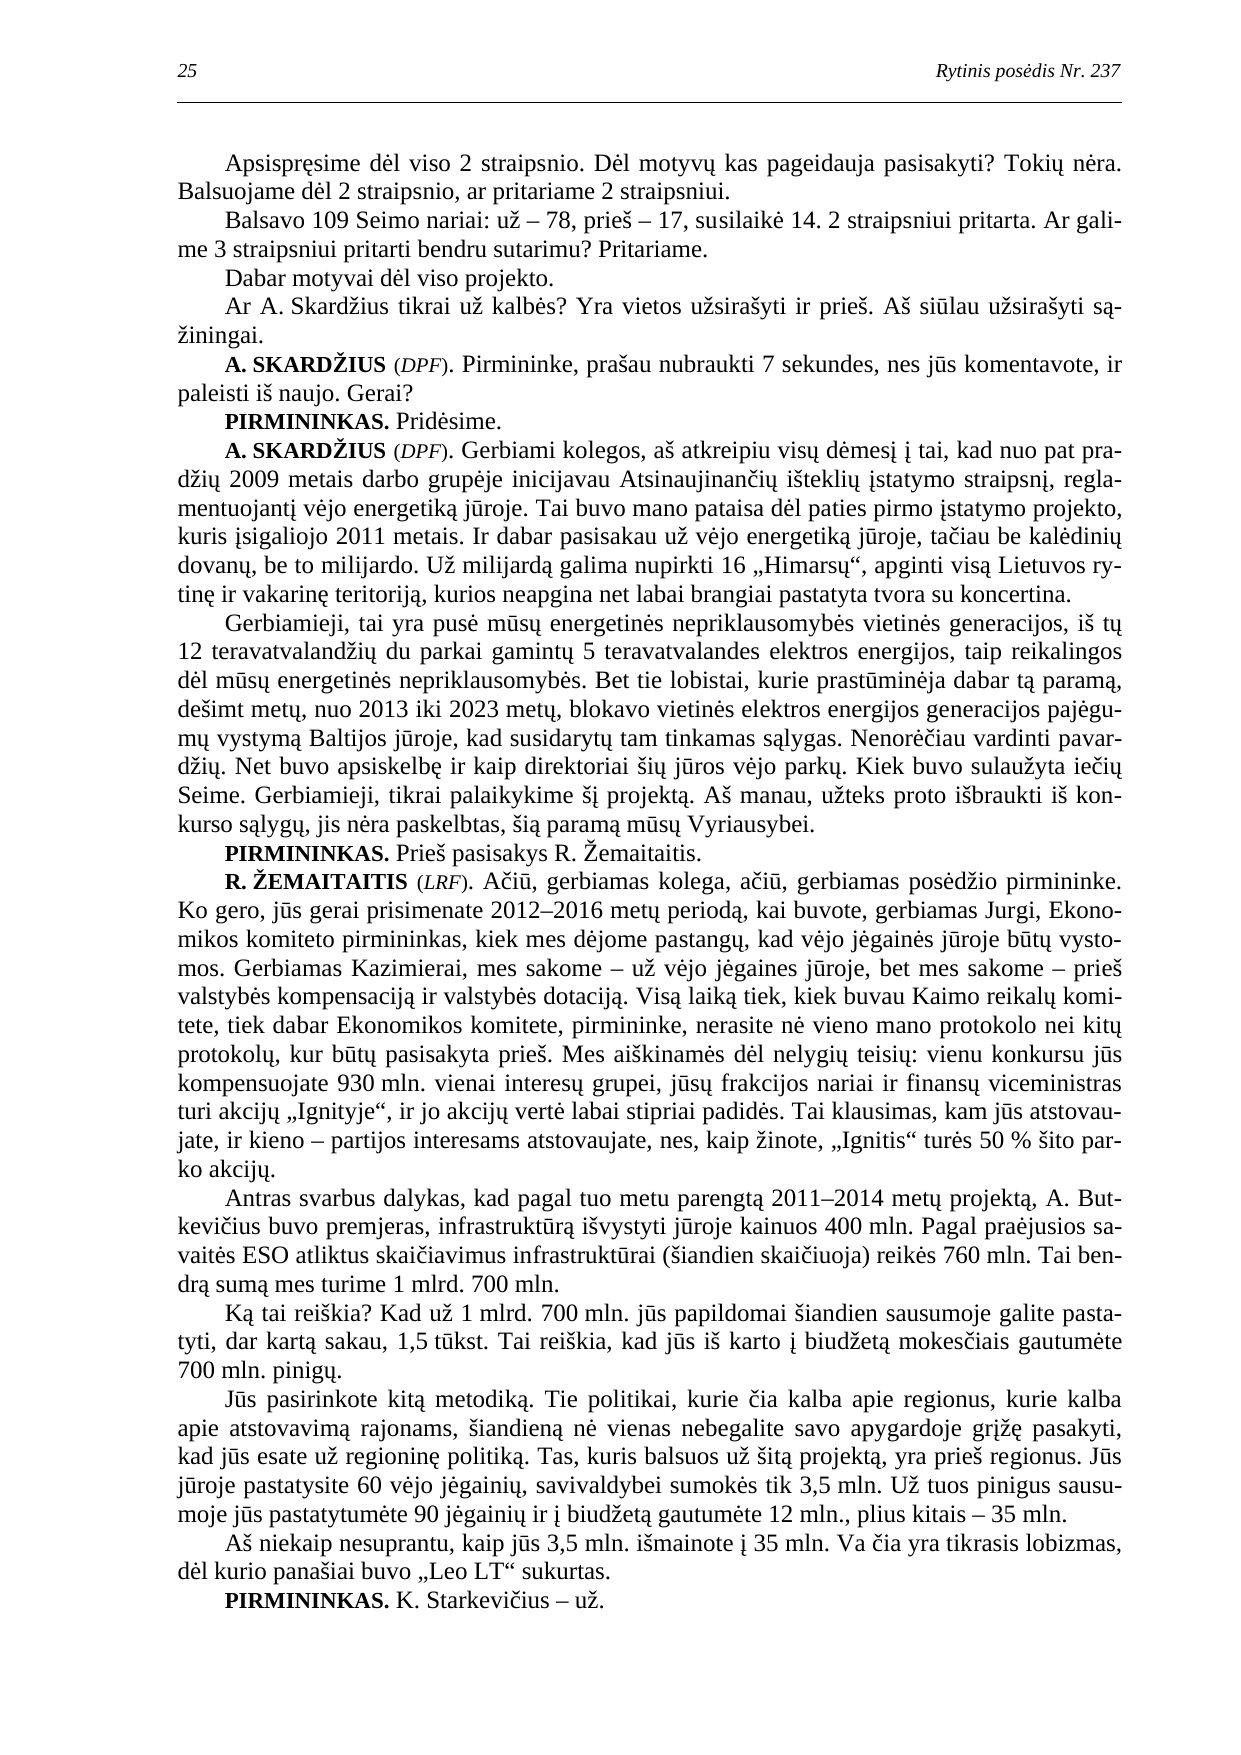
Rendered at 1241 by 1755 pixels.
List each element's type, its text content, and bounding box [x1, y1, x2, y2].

text R. ŽEMAITAITIS (LRF). Ačiū, ger­bia­mas ko­le­ga, ačiū, ger­bia­mas po­sė­džio pir­mi­nin­ke. Ko ge­ro, jūs ge­rai pri­si­me­na­te 2012–2016 me­tų pe­ri­odą, kai bu­vo­te, ger­bia­mas Jur­gi, Eko­no­mi­kos ko­mi­te­to pir­mi­nin­kas, kiek mes dė­jo­me pa­stan­gų, kad vė­jo jė­gai­nės jū­ro­je bū­tų vys­to­mos. Ger­bia­mas Ka­zi­mie­rai, mes sa­ko­me – už vė­jo jė­gai­nes jū­ro­je, bet mes sa­ko­me – prieš vals­ty­bės kom­pen­sa­ci­ją ir vals­ty­bės do­ta­ci­ją. Vi­są lai­ką tiek, kiek bu­vau Kai­mo rei­ka­lų ko­mi­te­te, tiek da­bar Eko­no­mi­kos ko­mi­te­te, pir­mi­nin­ke, ne­ra­si­te nė vie­no ma­no pro­to­ko­lo nei ki­tų pro­to­ko­lų, kur bū­tų pa­si­sa­ky­ta prieš. Mes aiš­ki­na­mės dėl ne­ly­gių tei­sių: vie­nu kon­kur­su jūs kom­pen­suo­ja­te 930 mln. vie­nai in­te­re­sų gru­pei, jū­sų frak­ci­jos na­riai ir fi­nan­sų vi­ce­mi­nist­ras tu­ri ak­ci­jų „Ig­ni­ty­je“, ir jo ak­ci­jų ver­tė la­bai stip­riai pa­di­dės. Tai klau­si­mas, kam jūs at­sto­vau­ja­te, ir kie­no – par­ti­jos in­te­re­sams at­sto­vau­ja­te, nes, kaip ži­no­te, „Ig­ni­tis“ tu­rės 50 % ši­to par­ko ak­ci­jų. [177, 866, 1122, 1183]
text PIRMININKAS. K. Star­ke­vi­čius – už. [177, 1585, 1122, 1614]
text PIRMININKAS. Prieš pa­si­sa­kys R. Že­mai­tai­tis. [177, 838, 1122, 866]
text Ar A. Skar­džius tik­rai už kal­bės? Yra vie­tos už­si­ra­šy­ti ir prieš. Aš siū­lau už­si­ra­šy­ti są­žinin­gai. [177, 291, 1122, 349]
text Bal­sa­vo 109 Sei­mo na­riai: už – 78, prieš – 17, su­si­lai­kė 14. 2 straips­niui pri­tar­ta. Ar ga­li­me 3 straips­niui pri­tar­ti ben­dru su­ta­ri­mu? Pri­ta­ria­me. [177, 205, 1122, 263]
text Jūs pa­si­rin­ko­te ki­tą me­to­di­ką. Tie po­li­ti­kai, ku­rie čia kal­ba apie re­gio­nus, ku­rie kal­ba apie at­sto­va­vi­mą ra­jo­nams, šian­die­ną nė vie­nas ne­be­ga­li­te sa­vo apy­gar­do­je grį­žę pa­sa­ky­ti, kad jūs esa­te už re­gio­ni­nę po­li­ti­ką. Tas, ku­ris bal­suos už ši­tą pro­jek­tą, yra prieš re­gio­nus. Jūs jū­ro­je pa­sta­ty­si­te 60 vė­jo jė­gai­nių, sa­vi­val­dy­bei su­mo­kės tik 3,5 mln. Už tuos pi­ni­gus sau­su­mo­je jūs pa­sta­ty­tu­mė­te 90 jė­gai­nių ir į biu­dže­tą gau­tu­mė­te 12 mln., plius ki­tais – 35 mln. [177, 1384, 1122, 1528]
text A. SKARDŽIUS (DPF). Pir­mi­nin­ke, pra­šau nu­brauk­ti 7 se­kun­des, nes jūs ko­men­ta­vo­te, ir pa­leis­ti iš nau­jo. Ge­rai? [177, 349, 1122, 406]
text Ant­ras svar­bus da­ly­kas, kad pa­gal tuo me­tu pa­reng­tą 2011–2014 me­tų pro­jek­tą, A. But­ke­vi­čius bu­vo prem­je­ras, in­fra­struk­tū­rą iš­vys­ty­ti jū­ro­je kai­nuos 400 mln. Pa­gal pra­ėju­sios sa­vai­tės ESO at­lik­tus skai­čia­vi­mus in­fra­struk­tū­rai (šian­dien skai­čiuo­ja) rei­kės 760 mln. Tai ben­drą su­mą mes tu­ri­me 1 mlrd. 700 mln. [177, 1183, 1122, 1298]
text Da­bar mo­ty­vai dėl vi­so pro­jek­to. [177, 263, 1122, 291]
text Ap­si­sprę­si­me dėl vi­so 2 straips­nio. Dėl mo­ty­vų kas pa­gei­dau­ja pa­si­sa­ky­ti? To­kių nė­ra. Bal­suo­ja­me dėl 2 straips­nio, ar pri­ta­ria­me 2 straips­niui. [177, 148, 1122, 205]
text PIRMININKAS. Pri­dė­si­me. [177, 406, 1122, 435]
text Aš nie­kaip ne­su­pran­tu, kaip jūs 3,5 mln. iš­mai­no­te į 35 mln. Va čia yra tik­ra­sis lo­biz­mas, dėl ku­rio pa­na­šiai bu­vo „Leo LT“ su­kur­tas. [177, 1528, 1122, 1585]
text Ger­bia­mie­ji, tai yra pu­sė mū­sų ener­ge­ti­nės ne­pri­klau­so­my­bės vie­ti­nės ge­ne­ra­ci­jos, iš tų 12 te­ra­vat­va­lan­džių du par­kai ga­min­tų 5 te­ra­vat­va­lan­des elek­tros ener­gi­jos, taip rei­ka­lin­gos dėl mū­sų ener­ge­ti­nės ne­pri­klau­so­my­bės. Bet tie lo­bis­tai, ku­rie pra­stū­mi­nė­ja da­bar tą pa­ra­mą, de­šimt me­tų, nuo 2013 iki 2023 me­tų, blo­ka­vo vie­ti­nės elek­tros ener­gi­jos ge­ne­ra­ci­jos pa­jė­gu­mų vys­ty­mą Bal­ti­jos jū­ro­je, kad su­si­da­ry­tų tam tin­ka­mas są­ly­gas. Ne­no­rė­čiau var­din­ti pa­var­džių. Net bu­vo ap­si­skel­bę ir kaip di­rek­to­riai šių jū­ros vė­jo par­kų. Kiek bu­vo su­lau­žy­ta ie­čių Sei­me. Ger­bia­mie­ji, tik­rai pa­lai­ky­ki­me šį pro­jek­tą. Aš ma­nau, už­teks pro­to iš­brauk­ti iš kon­kur­so są­ly­gų, jis nė­ra pa­skelb­tas, šią pa­ra­mą mū­sų Vy­riau­sy­bei. [177, 608, 1122, 838]
text A. SKARDŽIUS (DPF). Ger­bia­mi ko­le­gos, aš at­krei­piu vi­sų dė­me­sį į tai, kad nuo pat pra­džių 2009 me­tais dar­bo gru­pė­je ini­ci­ja­vau At­si­nau­ji­nan­čių iš­tek­lių įsta­ty­mo straips­nį, reg­la­men­tuo­jan­tį vė­jo ener­ge­ti­ką jū­ro­je. Tai bu­vo ma­no pa­tai­sa dėl pa­ties pir­mo įsta­ty­mo pro­jek­to, ku­ris įsi­ga­lio­jo 2011 me­tais. Ir da­bar pa­si­sa­kau už vė­jo ener­ge­ti­ką jū­ro­je, ta­čiau be ka­lė­di­nių do­va­nų, be to mi­li­jar­do. Už mi­li­jar­dą ga­li­ma nu­pirk­ti 16 „Hi­mar­sų“, ap­gin­ti vi­są Lie­tu­vos ry­ti­nę ir va­ka­ri­nę te­ri­to­ri­ją, ku­rios ne­ap­gi­na net la­bai bran­giai pa­sta­ty­ta tvo­ra su kon­cer­ti­na. [177, 435, 1122, 608]
text Ką tai reiš­kia? Kad už 1 mlrd. 700 mln. jūs pa­pil­do­mai šian­dien sau­su­mo­je ga­li­te pa­sta­ty­ti, dar kar­tą sa­kau, 1,5 tūkst. Tai reiš­kia, kad jūs iš kar­to į biu­dže­tą mo­kes­čiais gau­tu­mė­te 700 mln. pi­ni­gų. [177, 1298, 1122, 1384]
